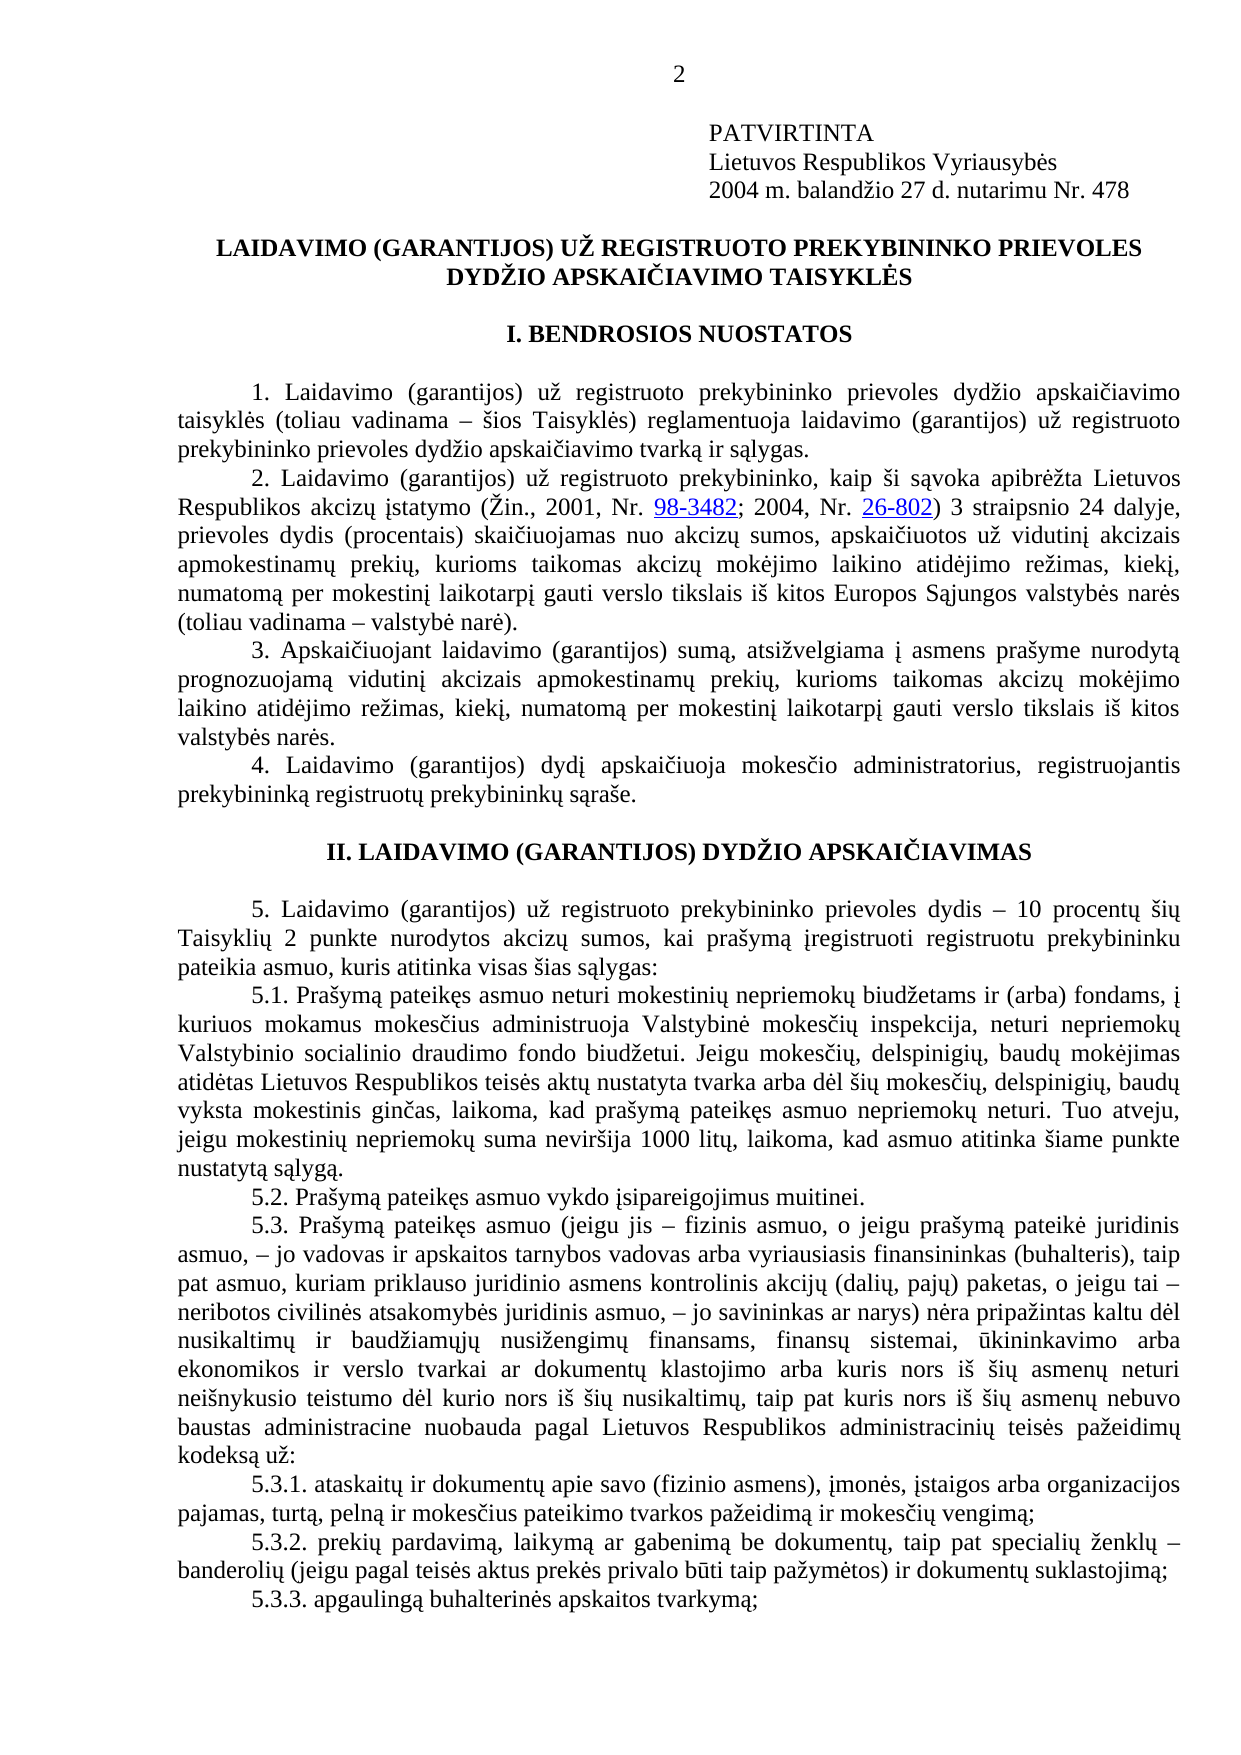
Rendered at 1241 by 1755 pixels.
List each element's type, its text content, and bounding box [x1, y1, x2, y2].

text 4. Laidavimo (garantijos) dydį apskaičiuoja mokesčio administratorius, registruojantis prekybininką registruotų prekybininkų sąraše. [177, 751, 1181, 808]
text Lietuvos Respublikos Vyriausybės [177, 147, 1181, 176]
text 5.2. Prašymą pateikęs asmuo vykdo įsipareigojimus muitinei. [177, 1182, 1181, 1211]
text 2004 m. balandžio 27 d. nutarimu Nr. 478 [177, 176, 1181, 204]
text DYDŽIO APSKAIČIAVIMO TAISYKLĖS [177, 262, 1181, 291]
text PATVIRTINTA [177, 118, 1181, 147]
text 3. Apskaičiuojant laidavimo (garantijos) sumą, atsižvelgiama į asmens prašyme nurodytą prognozuojamą vidutinį akcizais apmokestinamų prekių, kurioms taikomas akcizų mokėjimo laikino atidėjimo režimas, kiekį, numatomą per mokestinį laikotarpį gauti verslo tikslais iš kitos valstybės narės. [177, 636, 1181, 751]
text 2. Laidavimo (garantijos) už registruoto prekybininko, kaip ši sąvoka apibrėžta Lietuvos Respublikos akcizų įstatymo (Žin., 2001, Nr. 98-3482; 2004, Nr. 26-802) 3 straipsnio 24 dalyje, prievoles dydis (procentais) skaičiuojamas nuo akcizų sumos, apskaičiuotos už vidutinį akcizais apmokestinamų prekių, kurioms taikomas akcizų mokėjimo laikino atidėjimo režimas, kiekį, numatomą per mokestinį laikotarpį gauti verslo tikslais iš kitos Europos Sąjungos valstybės narės (toliau vadinama – valstybė narė). [177, 463, 1181, 636]
text 1. Laidavimo (garantijos) už registruoto prekybininko prievoles dydžio apskaičiavimo taisyklės (toliau vadinama – šios Taisyklės) reglamentuoja laidavimo (garantijos) už registruoto prekybininko prievoles dydžio apskaičiavimo tvarką ir sąlygas. [177, 377, 1181, 463]
text 5.3.3. apgaulingą buhalterinės apskaitos tvarkymą; [177, 1584, 1181, 1613]
text 5. Laidavimo (garantijos) už registruoto prekybininko prievoles dydis – 10 procentų šių Taisyklių 2 punkte nurodytos akcizų sumos, kai prašymą įregistruoti registruotu prekybininku pateikia asmuo, kuris atitinka visas šias sąlygas: [177, 894, 1181, 981]
text 5.3.1. ataskaitų ir dokumentų apie savo (fizinio asmens), įmonės, įstaigos arba organizacijos pajamas, turtą, pelną ir mokesčius pateikimo tvarkos pažeidimą ir mokesčių vengimą; [177, 1469, 1181, 1527]
text II. LAIDAVIMO (GARANTIJOS) DYDŽIO APSKAIČIAVIMAS [177, 837, 1181, 866]
text 5.1. Prašymą pateikęs asmuo neturi mokestinių nepriemokų biudžetams ir (arba) fondams, į kuriuos mokamus mokesčius administruoja Valstybinė mokesčių inspekcija, neturi nepriemokų Valstybinio socialinio draudimo fondo biudžetui. Jeigu mokesčių, delspinigių, baudų mokėjimas atidėtas Lietuvos Respublikos teisės aktų nustatyta tvarka arba dėl šių mokesčių, delspinigių, baudų vyksta mokestinis ginčas, laikoma, kad prašymą pateikęs asmuo nepriemokų neturi. Tuo atveju, jeigu mokestinių nepriemokų suma neviršija 1000 litų, laikoma, kad asmuo atitinka šiame punkte nustatytą sąlygą. [177, 981, 1181, 1182]
text I. BENDROSIOS NUOSTATOS [177, 319, 1181, 348]
text 5.3. Prašymą pateikęs asmuo (jeigu jis – fizinis asmuo, o jeigu prašymą pateikė juridinis asmuo, – jo vadovas ir apskaitos tarnybos vadovas arba vyriausiasis finansininkas (buhalteris), taip pat asmuo, kuriam priklauso juridinio asmens kontrolinis akcijų (dalių, pajų) paketas, o jeigu tai – neribotos civilinės atsakomybės juridinis asmuo, – jo savininkas ar narys) nėra pripažintas kaltu dėl nusikaltimų ir baudžiamųjų nusižengimų finansams, finansų sistemai, ūkininkavimo arba ekonomikos ir verslo tvarkai ar dokumentų klastojimo arba kuris nors iš šių asmenų neturi neišnykusio teistumo dėl kurio nors iš šių nusikaltimų, taip pat kuris nors iš šių asmenų nebuvo baustas administracine nuobauda pagal Lietuvos Respublikos administracinių teisės pažeidimų kodeksą už: [177, 1211, 1181, 1469]
text LAIDAVIMO (GARANTIJOS) UŽ REGISTRUOTO PREKYBININKO PRIEVOLES [177, 233, 1181, 262]
text 5.3.2. prekių pardavimą, laikymą ar gabenimą be dokumentų, taip pat specialių ženklų – banderolių (jeigu pagal teisės aktus prekės privalo būti taip pažymėtos) ir dokumentų suklastojimą; [177, 1527, 1181, 1584]
